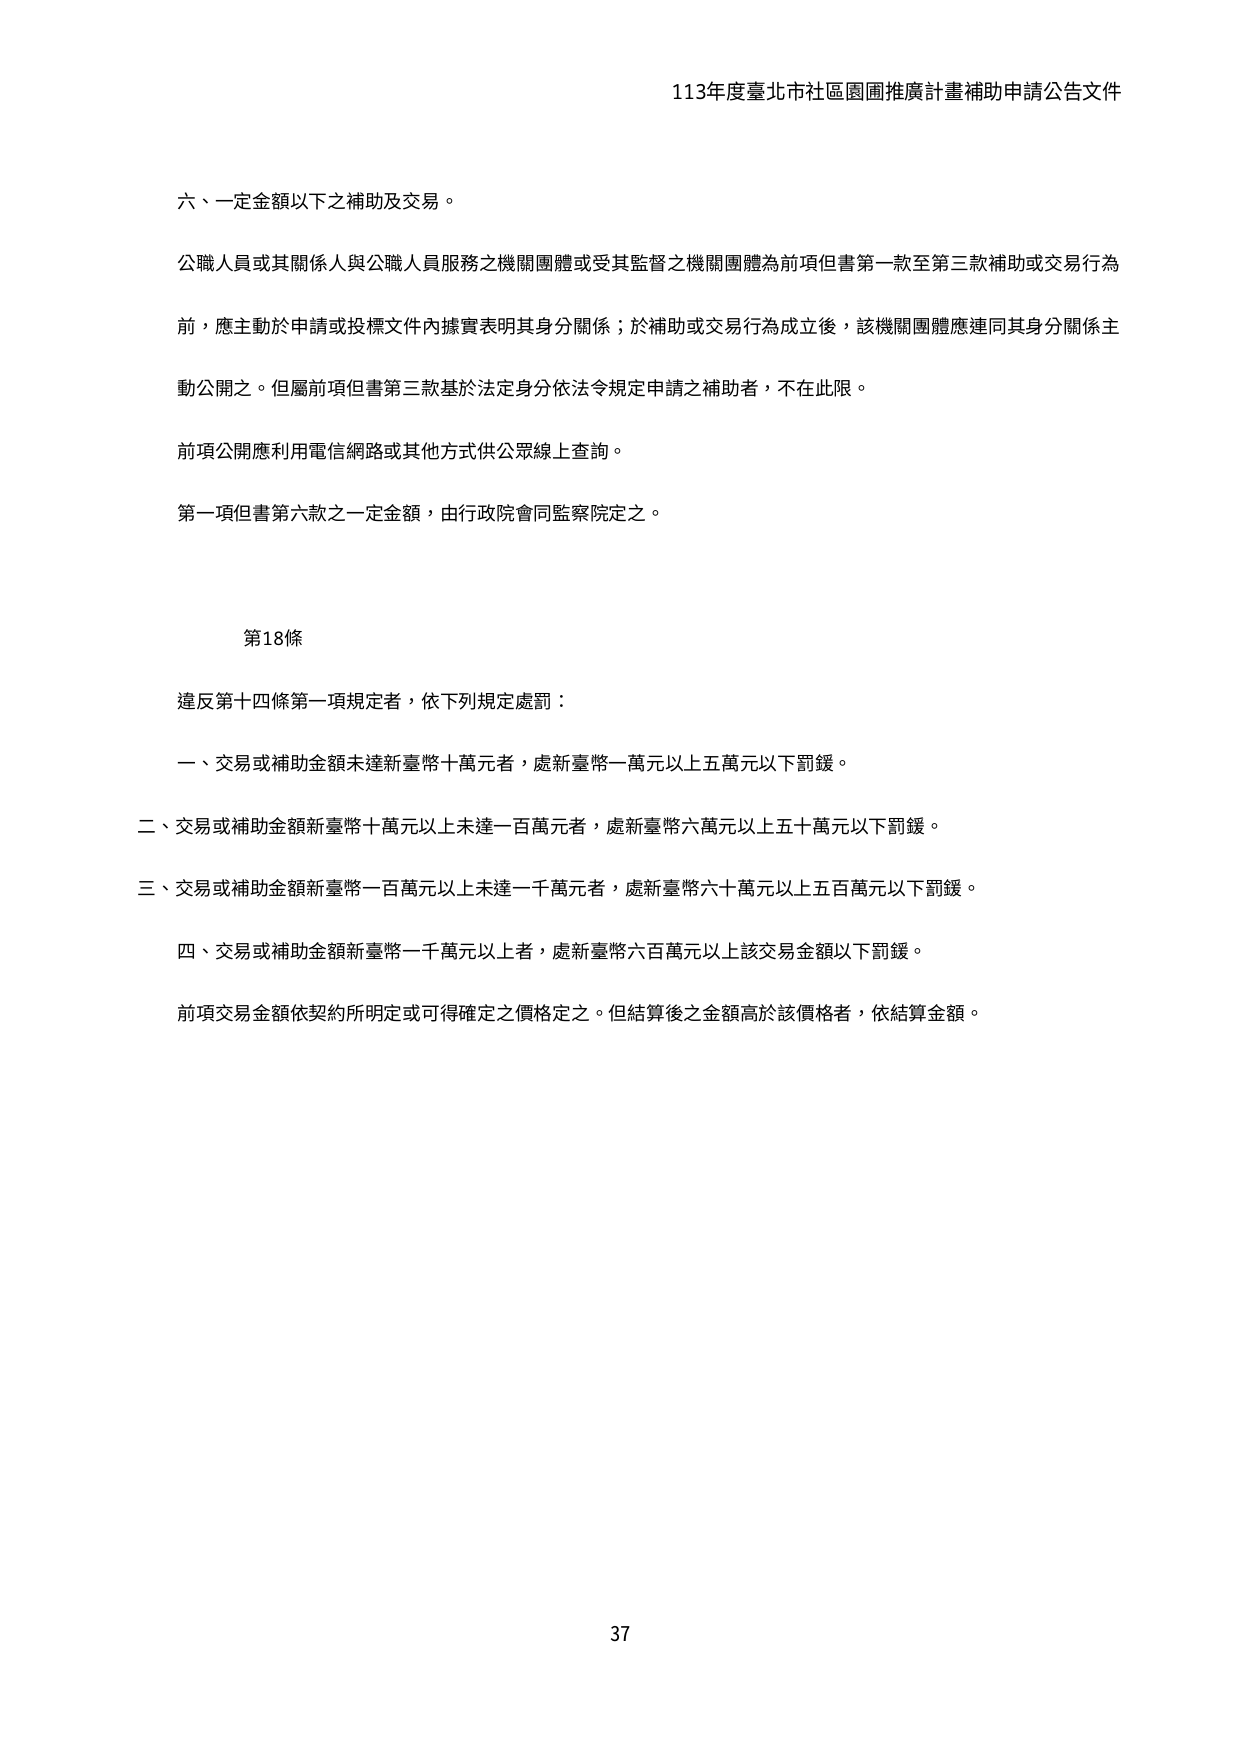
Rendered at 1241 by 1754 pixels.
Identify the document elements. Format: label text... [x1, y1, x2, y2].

text 三、交易或補助金額新臺幣一百萬元以上未達一千萬元者，處新臺幣六十萬元以上五百萬元以下罰鍰。 [137, 846, 1122, 908]
text 公職人員或其關係人與公職人員服務之機關團體或受其監督之機關團體為前項但書第一款至第三款補助或交易行為前，應主動於申請或投標文件內據實表明其身分關係；於補助或交易行為成立後，該機關團體應連同其身分關係主動公開之。但屬前項但書第三款基於法定身分依法令規定申請之補助者，不在此限。 [177, 221, 1122, 408]
text 二、交易或補助金額新臺幣十萬元以上未達一百萬元者，處新臺幣六萬元以上五十萬元以下罰鍰。 [137, 783, 1122, 846]
text 第18條 [164, 596, 1216, 658]
text 第一項但書第六款之一定金額，由行政院會同監察院定之。 [177, 471, 1122, 533]
text 六、一定金額以下之補助及交易。 [177, 158, 1122, 221]
text 一、交易或補助金額未達新臺幣十萬元者，處新臺幣一萬元以上五萬元以下罰鍰。 [177, 721, 1122, 783]
text 前項交易金額依契約所明定或可得確定之價格定之。但結算後之金額高於該價格者，依結算金額。 [177, 971, 1122, 1033]
text 四、交易或補助金額新臺幣一千萬元以上者，處新臺幣六百萬元以上該交易金額以下罰鍰。 [177, 908, 1122, 971]
text 前項公開應利用電信網路或其他方式供公眾線上查詢。 [177, 408, 1122, 471]
text 違反第十四條第一項規定者，依下列規定處罰： [177, 658, 1122, 721]
